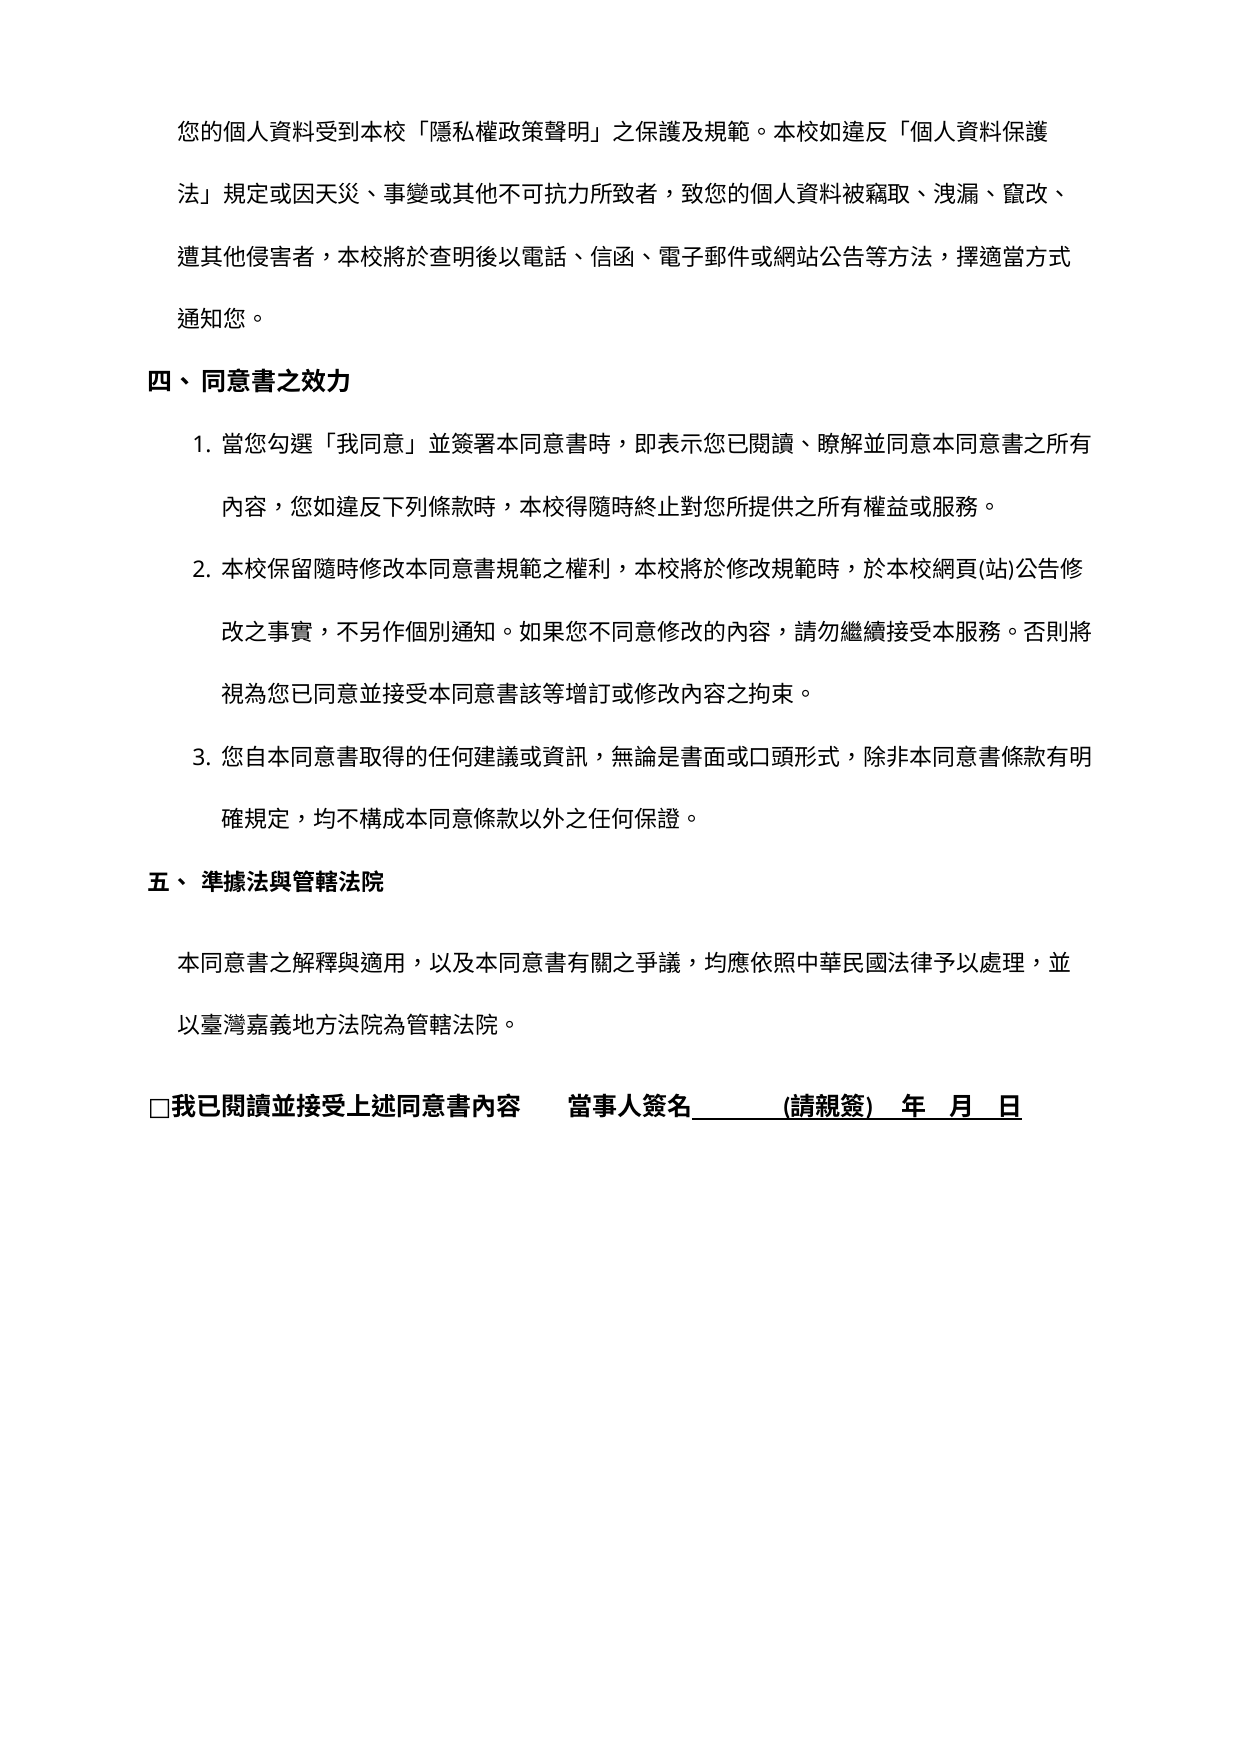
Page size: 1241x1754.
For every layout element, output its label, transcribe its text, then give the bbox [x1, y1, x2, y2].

text 本同意書之解釋與適用，以及本同意書有關之爭議，均應依照中華民國法律予以處理，並以臺灣嘉義地方法院為管轄法院。 [177, 919, 1093, 1044]
list 當您勾選「我同意」並簽署本同意書時，即表示您已閱讀、瞭解並同意本同意書之所有內容，您如違反下列條款時，本校得隨時終止對您所提供之所有權益或服務。 [192, 401, 1093, 526]
list 本校保留隨時修改本同意書規範之權利，本校將於修改規範時，於本校網頁(站)公告修改之事實，不另作個別通知。如果您不同意修改的內容，請勿繼續接受本服務。否則將視為您已同意並接受本同意書該等增訂或修改內容之拘束。 [192, 526, 1093, 713]
list 準據法與管轄法院 [148, 838, 1093, 901]
list 您自本同意書取得的任何建議或資訊，無論是書面或口頭形式，除非本同意書條款有明確規定，均不構成本同意條款以外之任何保證。 [192, 713, 1093, 838]
text 您的個人資料受到本校「隱私權政策聲明」之保護及規範。本校如違反「個人資料保護法」規定或因天災、事變或其他不可抗力所致者，致您的個人資料被竊取、洩漏、竄改、遭其他侵害者，本校將於查明後以電話、信函、電子郵件或網站公告等方法，擇適當方式通知您。 [177, 88, 1093, 338]
text □我已閱讀並接受上述同意書內容 當事人簽名 (請親簽) 年 月 日 [148, 1063, 1093, 1126]
list 同意書之效力 [148, 338, 1093, 401]
